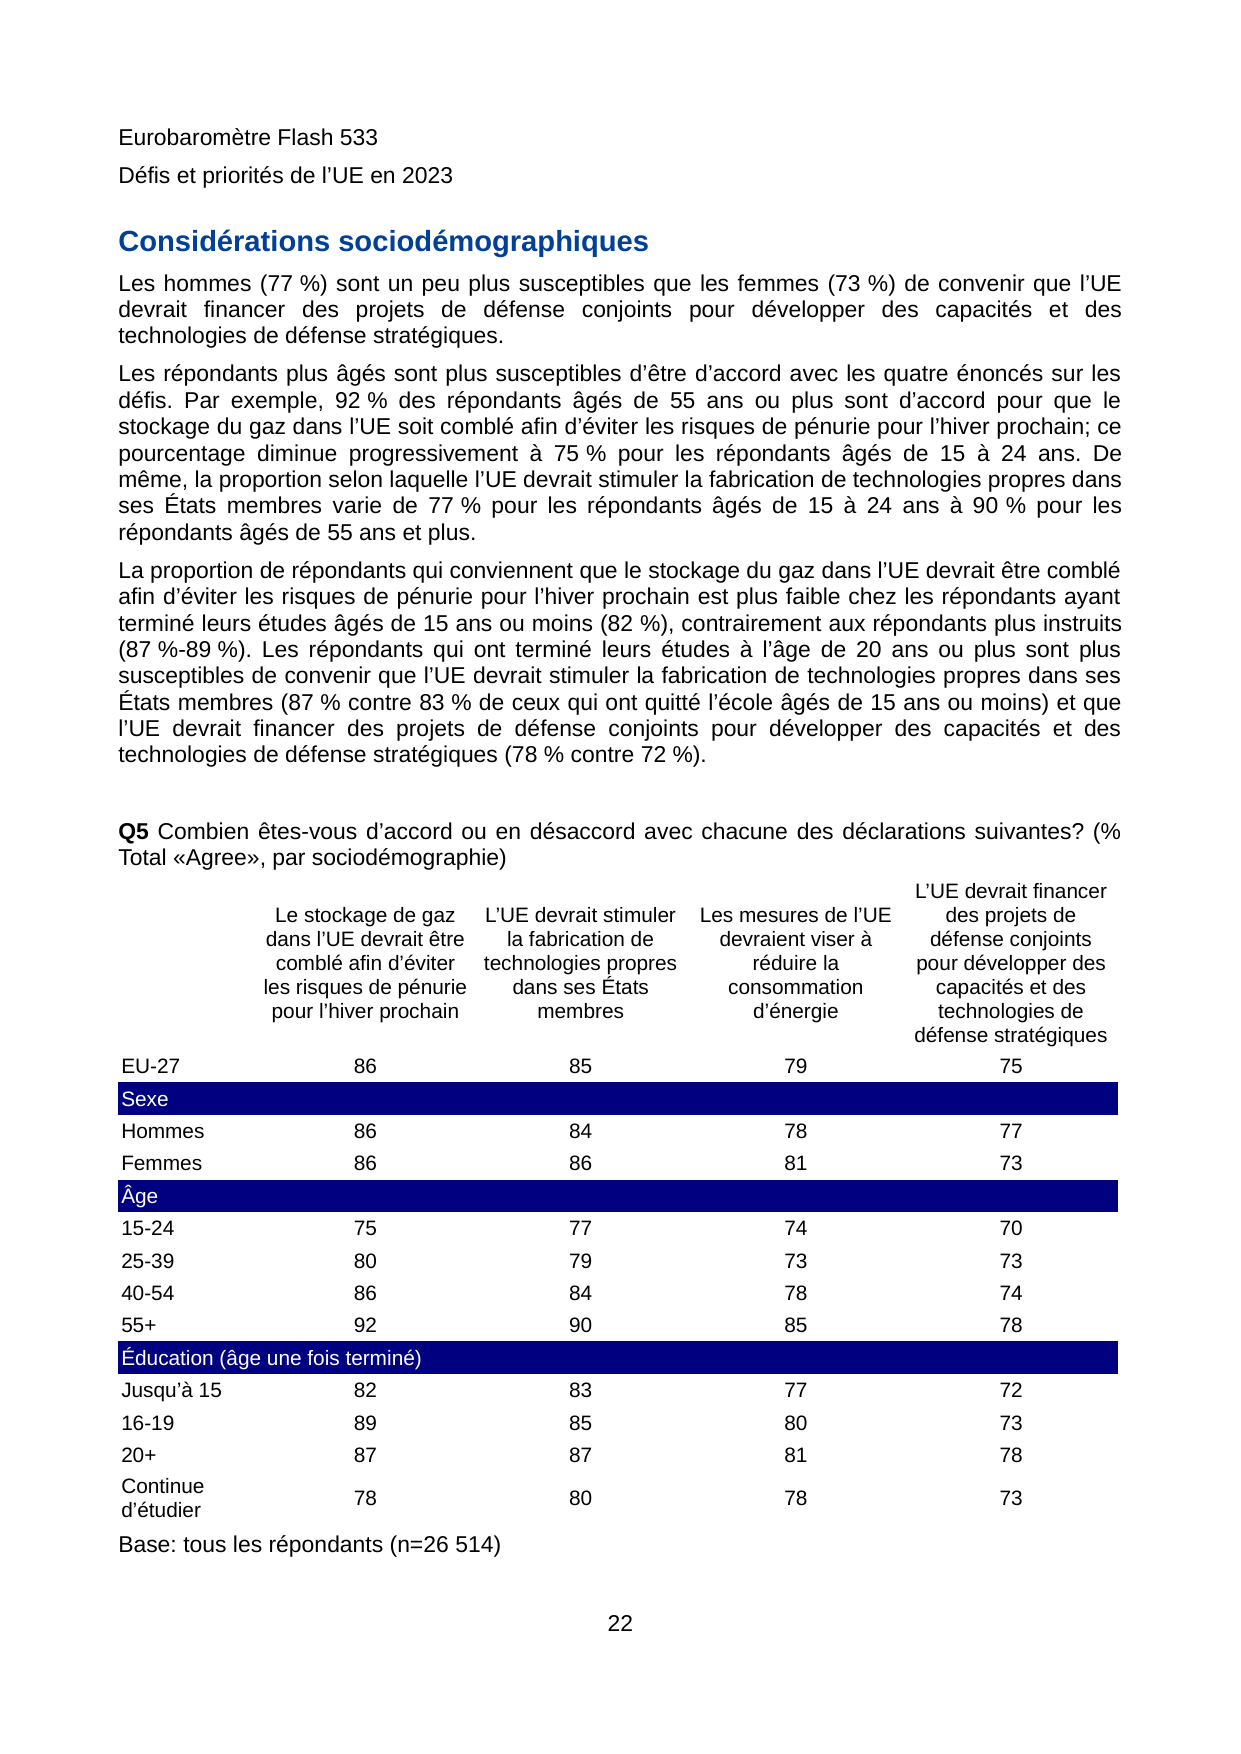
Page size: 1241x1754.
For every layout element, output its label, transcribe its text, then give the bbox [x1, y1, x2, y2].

table_cell 84 [473, 1115, 688, 1147]
table_cell Femmes [118, 1147, 258, 1179]
table_cell 15-24 [118, 1212, 258, 1244]
table_cell 81 [688, 1439, 903, 1471]
table_cell 73 [903, 1471, 1118, 1525]
table_cell 82 [258, 1374, 473, 1406]
text Q5 Combien êtes-vous d’accord ou en désaccord avec chacune des déclarations suivantes? (% Total «Agree», par sociodémographie) [118, 818, 1122, 870]
table_cell Éducation (âge une fois terminé) [118, 1341, 903, 1374]
table_cell 55+ [118, 1309, 258, 1341]
table_cell 89 [258, 1406, 473, 1439]
table_cell 74 [903, 1277, 1118, 1309]
table_cell 79 [688, 1050, 903, 1082]
table_cell Continue d’étudier [118, 1471, 258, 1525]
table_cell 85 [473, 1050, 688, 1082]
table_cell Âge [118, 1180, 903, 1212]
text Les hommes (77 %) sont un peu plus susceptibles que les femmes (73 %) de convenir que l’UE devrait financer des projets de défense conjoints pour développer des capacités et des technologies de défense stratégiques. [118, 269, 1122, 348]
table_cell 73 [903, 1244, 1118, 1277]
table_cell 75 [903, 1050, 1118, 1082]
table_header Les mesures de l’UE devraient viser à réduire la consommation d’énergie [688, 876, 903, 1050]
table_cell Hommes [118, 1115, 258, 1147]
table_cell 78 [688, 1471, 903, 1525]
text Considérations sociodémographiques [118, 224, 1122, 258]
table_cell 87 [473, 1439, 688, 1471]
table_cell Jusqu’à 15 [118, 1374, 258, 1406]
table_cell [903, 1180, 1118, 1212]
table_cell 85 [473, 1406, 688, 1439]
table_cell 90 [473, 1309, 688, 1341]
table_cell 77 [473, 1212, 688, 1244]
table_cell 78 [688, 1115, 903, 1147]
table_cell 80 [688, 1406, 903, 1439]
table_cell 70 [903, 1212, 1118, 1244]
table_cell 25-39 [118, 1244, 258, 1277]
table_header Le stockage de gaz dans l’UE devrait être comblé afin d’éviter les risques de pénurie pour l’hiver prochain [258, 876, 473, 1050]
table_cell Sexe [118, 1082, 903, 1115]
table_cell 83 [473, 1374, 688, 1406]
table_cell [903, 1082, 1118, 1115]
table_cell EU-27 [118, 1050, 258, 1082]
text Base: tous les répondants (n=26 514) [118, 1531, 1122, 1557]
text La proportion de répondants qui conviennent que le stockage du gaz dans l’UE devrait être comblé afin d’éviter les risques de pénurie pour l’hiver prochain est plus faible chez les répondants ayant terminé leurs études âgés de 15 ans ou moins (82 %), contrairement aux répondants plus instruits (87 %-89 %). Les répondants qui ont terminé leurs études à l’âge de 20 ans ou plus sont plus susceptibles de convenir que l’UE devrait stimuler la fabrication de technologies propres dans ses États membres (87 % contre 83 % de ceux qui ont quitté l’école âgés de 15 ans ou moins) et que l’UE devrait financer des projets de défense conjoints pour développer des capacités et des technologies de défense stratégiques (78 % contre 72 %). [118, 557, 1122, 768]
table_cell 79 [473, 1244, 688, 1277]
table_cell 84 [473, 1277, 688, 1309]
table_cell 92 [258, 1309, 473, 1341]
text Les répondants plus âgés sont plus susceptibles d’être d’accord avec les quatre énoncés sur les défis. Par exemple, 92 % des répondants âgés de 55 ans ou plus sont d’accord pour que le stockage du gaz dans l’UE soit comblé afin d’éviter les risques de pénurie pour l’hiver prochain; ce pourcentage diminue progressivement à 75 % pour les répondants âgés de 15 à 24 ans. De même, la proportion selon laquelle l’UE devrait stimuler la fabrication de technologies propres dans ses États membres varie de 77 % pour les répondants âgés de 15 à 24 ans à 90 % pour les répondants âgés de 55 ans et plus. [118, 360, 1122, 545]
table_cell 80 [258, 1244, 473, 1277]
table_cell 78 [258, 1471, 473, 1525]
table_cell 73 [903, 1406, 1118, 1439]
table_header [118, 876, 258, 1050]
table_cell 77 [688, 1374, 903, 1406]
table_cell 78 [903, 1439, 1118, 1471]
table_cell 86 [258, 1115, 473, 1147]
table_cell 85 [688, 1309, 903, 1341]
table_header L’UE devrait financer des projets de défense conjoints pour développer des capacités et des technologies de défense stratégiques [903, 876, 1118, 1050]
table_cell 40-54 [118, 1277, 258, 1309]
table_cell 81 [688, 1147, 903, 1179]
table_cell 16-19 [118, 1406, 258, 1439]
table_header L’UE devrait stimuler la fabrication de technologies propres dans ses États membres [473, 876, 688, 1050]
table_cell 73 [688, 1244, 903, 1277]
table_cell 87 [258, 1439, 473, 1471]
table_cell 73 [903, 1147, 1118, 1179]
table_cell 78 [903, 1309, 1118, 1341]
table_cell 86 [258, 1147, 473, 1179]
table_cell [903, 1341, 1118, 1374]
table_cell 74 [688, 1212, 903, 1244]
table_cell 78 [688, 1277, 903, 1309]
table_cell 20+ [118, 1439, 258, 1471]
table_cell 75 [258, 1212, 473, 1244]
table_cell 72 [903, 1374, 1118, 1406]
table_cell 80 [473, 1471, 688, 1525]
table_cell 86 [258, 1050, 473, 1082]
table_cell 86 [258, 1277, 473, 1309]
table_cell 86 [473, 1147, 688, 1179]
table_cell 77 [903, 1115, 1118, 1147]
